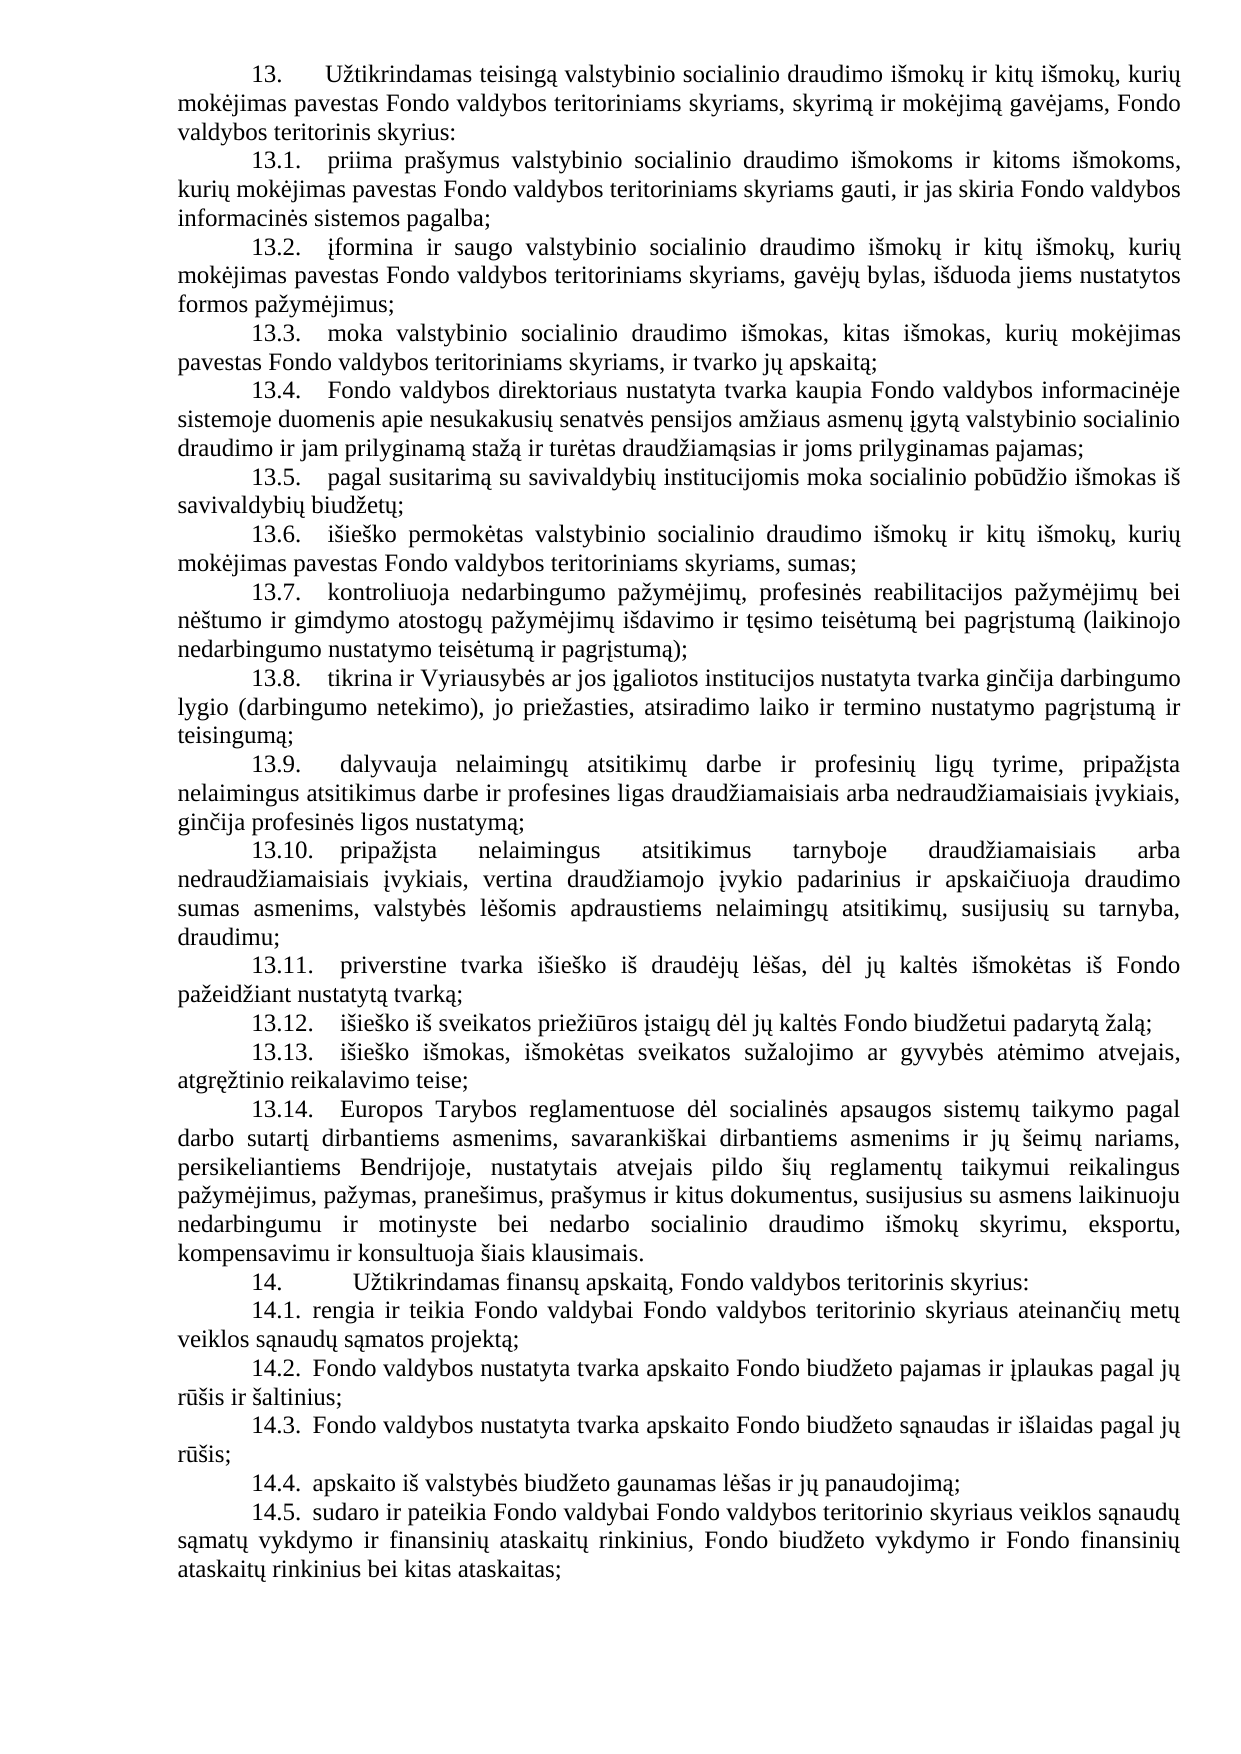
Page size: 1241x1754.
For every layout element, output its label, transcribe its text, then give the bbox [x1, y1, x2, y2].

text 13.3. moka valstybinio socialinio draudimo išmokas, kitas išmokas, kurių mokėjimas pavestas Fondo valdybos teritoriniams skyriams, ir tvarko jų apskaitą; [177, 318, 1181, 375]
text 13.1. priima prašymus valstybinio socialinio draudimo išmokoms ir kitoms išmokoms, kurių mokėjimas pavestas Fondo valdybos teritoriniams skyriams gauti, ir jas skiria Fondo valdybos informacinės sistemos pagalba; [177, 145, 1181, 232]
text 14. Užtikrindamas finansų apskaitą, Fondo valdybos teritorinis skyrius: [251, 1267, 1181, 1295]
text 14.1. rengia ir teikia Fondo valdybai Fondo valdybos teritorinio skyriaus ateinančių metų veiklos sąnaudų sąmatos projektą; [177, 1295, 1181, 1353]
text 13.7. kontroliuoja nedarbingumo pažymėjimų, profesinės reabilitacijos pažymėjimų bei nėštumo ir gimdymo atostogų pažymėjimų išdavimo ir tęsimo teisėtumą bei pagrįstumą (laikinojo nedarbingumo nustatymo teisėtumą ir pagrįstumą); [177, 577, 1181, 663]
text 13.2. įformina ir saugo valstybinio socialinio draudimo išmokų ir kitų išmokų, kurių mokėjimas pavestas Fondo valdybos teritoriniams skyriams, gavėjų bylas, išduoda jiems nustatytos formos pažymėjimus; [177, 232, 1181, 318]
text 13.11. priverstine tvarka išieško iš draudėjų lėšas, dėl jų kaltės išmokėtas iš Fondo pažeidžiant nustatytą tvarką; [177, 950, 1181, 1008]
text 14.3. Fondo valdybos nustatyta tvarka apskaito Fondo biudžeto sąnaudas ir išlaidas pagal jų rūšis; [177, 1410, 1181, 1468]
text 14.4. apskaito iš valstybės biudžeto gaunamas lėšas ir jų panaudojimą; [177, 1468, 1181, 1497]
text 13.6. išieško permokėtas valstybinio socialinio draudimo išmokų ir kitų išmokų, kurių mokėjimas pavestas Fondo valdybos teritoriniams skyriams, sumas; [177, 519, 1181, 577]
text 13.8. tikrina ir Vyriausybės ar jos įgaliotos institucijos nustatyta tvarka ginčija darbingumo lygio (darbingumo netekimo), jo priežasties, atsiradimo laiko ir termino nustatymo pagrįstumą ir teisingumą; [177, 663, 1181, 749]
text 13.13. išieško išmokas, išmokėtas sveikatos sužalojimo ar gyvybės atėmimo atvejais, atgręžtinio reikalavimo teise; [177, 1037, 1181, 1094]
text 13.4. Fondo valdybos direktoriaus nustatyta tvarka kaupia Fondo valdybos informacinėje sistemoje duomenis apie nesukakusių senatvės pensijos amžiaus asmenų įgytą valstybinio socialinio draudimo ir jam prilyginamą stažą ir turėtas draudžiamąsias ir joms prilyginamas pajamas; [177, 375, 1181, 462]
text 13.10. pripažįsta nelaimingus atsitikimus tarnyboje draudžiamaisiais arba nedraudžiamaisiais įvykiais, vertina draudžiamojo įvykio padarinius ir apskaičiuoja draudimo sumas asmenims, valstybės lėšomis apdraustiems nelaimingų atsitikimų, susijusių su tarnyba, draudimu; [177, 835, 1181, 950]
text 13.9. dalyvauja nelaimingų atsitikimų darbe ir profesinių ligų tyrime, pripažįsta nelaimingus atsitikimus darbe ir profesines ligas draudžiamaisiais arba nedraudžiamaisiais įvykiais, ginčija profesinės ligos nustatymą; [177, 749, 1181, 835]
text 13.5. pagal susitarimą su savivaldybių institucijomis moka socialinio pobūdžio išmokas iš savivaldybių biudžetų; [177, 462, 1181, 519]
text 13.12. išieško iš sveikatos priežiūros įstaigų dėl jų kaltės Fondo biudžetui padarytą žalą; [177, 1008, 1181, 1037]
text 13. Užtikrindamas teisingą valstybinio socialinio draudimo išmokų ir kitų išmokų, kurių mokėjimas pavestas Fondo valdybos teritoriniams skyriams, skyrimą ir mokėjimą gavėjams, Fondo valdybos teritorinis skyrius: [177, 59, 1181, 145]
text 14.5. sudaro ir pateikia Fondo valdybai Fondo valdybos teritorinio skyriaus veiklos sąnaudų sąmatų vykdymo ir finansinių ataskaitų rinkinius, Fondo biudžeto vykdymo ir Fondo finansinių ataskaitų rinkinius bei kitas ataskaitas; [177, 1497, 1181, 1583]
text 14.2. Fondo valdybos nustatyta tvarka apskaito Fondo biudžeto pajamas ir įplaukas pagal jų rūšis ir šaltinius; [177, 1353, 1181, 1410]
text 13.14. Europos Tarybos reglamentuose dėl socialinės apsaugos sistemų taikymo pagal darbo sutartį dirbantiems asmenims, savarankiškai dirbantiems asmenims ir jų šeimų nariams, persikeliantiems Bendrijoje, nustatytais atvejais pildo šių reglamentų taikymui reikalingus pažymėjimus, pažymas, pranešimus, prašymus ir kitus dokumentus, susijusius su asmens laikinuoju nedarbingumu ir motinyste bei nedarbo socialinio draudimo išmokų skyrimu, eksportu, kompensavimu ir konsultuoja šiais klausimais. [177, 1094, 1181, 1267]
